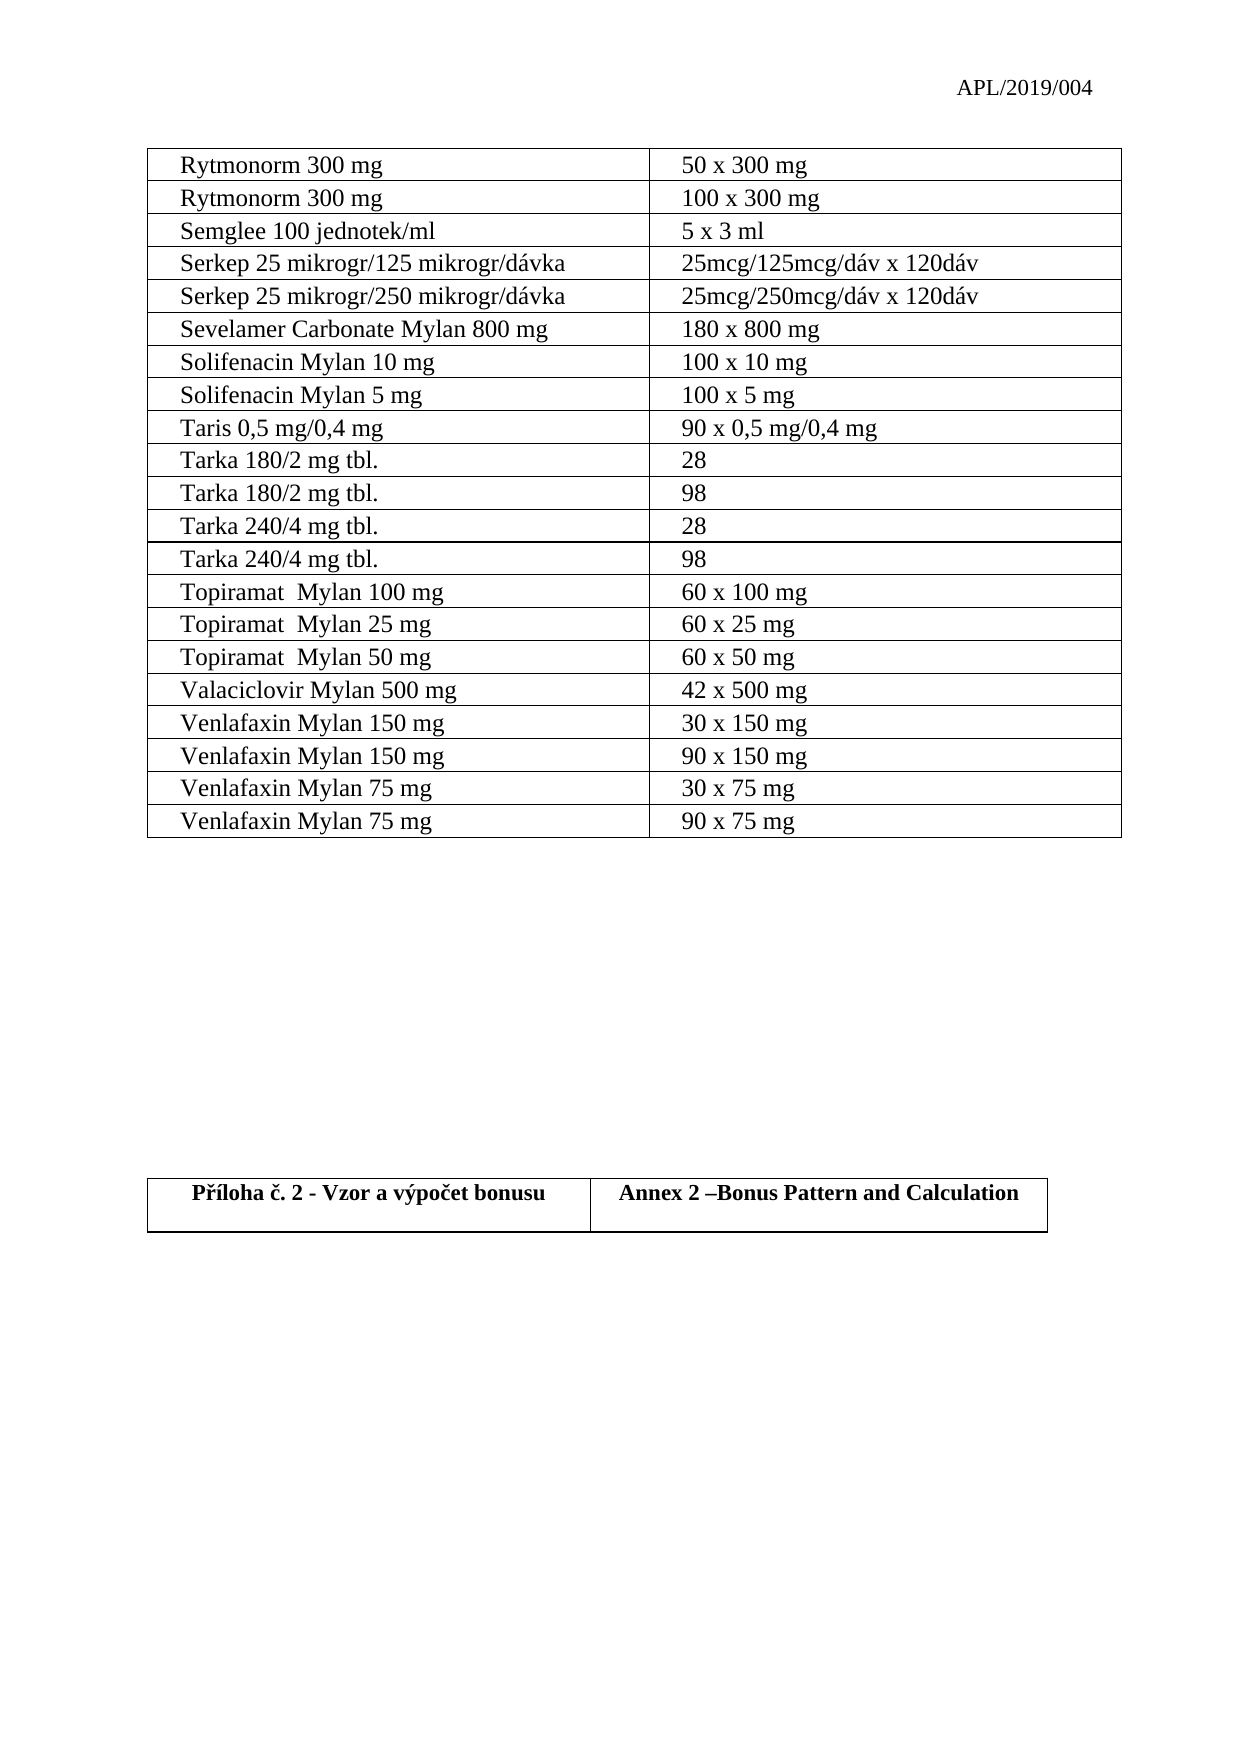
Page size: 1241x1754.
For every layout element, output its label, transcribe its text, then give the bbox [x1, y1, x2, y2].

table_cell Serkep 25 mikrogr/250 mikrogr/dávka [148, 280, 649, 312]
table_cell Rytmonorm 300 mg [148, 149, 649, 180]
table_cell 98 [650, 477, 1121, 508]
table_cell 100 x 10 mg [650, 346, 1121, 377]
table_header Annex 2 –Bonus Pattern and Calculation [591, 1179, 1047, 1231]
table_cell 28 [650, 510, 1121, 541]
table_cell 60 x 25 mg [650, 608, 1121, 640]
table_cell 98 [650, 543, 1121, 574]
table_cell 50 x 300 mg [650, 149, 1121, 180]
table_header Příloha č. 2 - Vzor a výpočet bonusu [148, 1179, 590, 1231]
table_cell 25mcg/250mcg/dáv x 120dáv [650, 280, 1121, 312]
table_cell 30 x 75 mg [650, 772, 1121, 804]
table_cell Rytmonorm 300 mg [148, 181, 649, 213]
table_cell Tarka 240/4 mg tbl. [148, 543, 649, 574]
table_cell 5 x 3 ml [650, 214, 1121, 246]
table_cell Topiramat Mylan 50 mg [148, 641, 649, 673]
table_cell Tarka 180/2 mg tbl. [148, 477, 649, 508]
table_cell Valaciclovir Mylan 500 mg [148, 674, 649, 705]
table_cell Tarka 240/4 mg tbl. [148, 510, 649, 541]
table_cell Tarka 180/2 mg tbl. [148, 444, 649, 476]
table_cell 60 x 50 mg [650, 641, 1121, 673]
table_cell Solifenacin Mylan 5 mg [148, 378, 649, 410]
table_cell Sevelamer Carbonate Mylan 800 mg [148, 313, 649, 344]
table_cell Taris 0,5 mg/0,4 mg [148, 411, 649, 443]
table_cell Venlafaxin Mylan 75 mg [148, 805, 649, 837]
table_cell 90 x 150 mg [650, 739, 1121, 771]
table_cell Venlafaxin Mylan 150 mg [148, 706, 649, 738]
table_cell 25mcg/125mcg/dáv x 120dáv [650, 247, 1121, 279]
table_cell Topiramat Mylan 100 mg [148, 575, 649, 607]
table_cell 28 [650, 444, 1121, 476]
table_cell Venlafaxin Mylan 75 mg [148, 772, 649, 804]
table_cell Semglee 100 jednotek/ml [148, 214, 649, 246]
table_cell 100 x 300 mg [650, 181, 1121, 213]
table_cell Serkep 25 mikrogr/125 mikrogr/dávka [148, 247, 649, 279]
table_cell 30 x 150 mg [650, 706, 1121, 738]
table_cell Solifenacin Mylan 10 mg [148, 346, 649, 377]
table_cell 180 x 800 mg [650, 313, 1121, 344]
table_cell 42 x 500 mg [650, 674, 1121, 705]
table_cell Venlafaxin Mylan 150 mg [148, 739, 649, 771]
table_cell Topiramat Mylan 25 mg [148, 608, 649, 640]
table_cell 100 x 5 mg [650, 378, 1121, 410]
table_cell 90 x 0,5 mg/0,4 mg [650, 411, 1121, 443]
table_cell 60 x 100 mg [650, 575, 1121, 607]
table_cell 90 x 75 mg [650, 805, 1121, 837]
